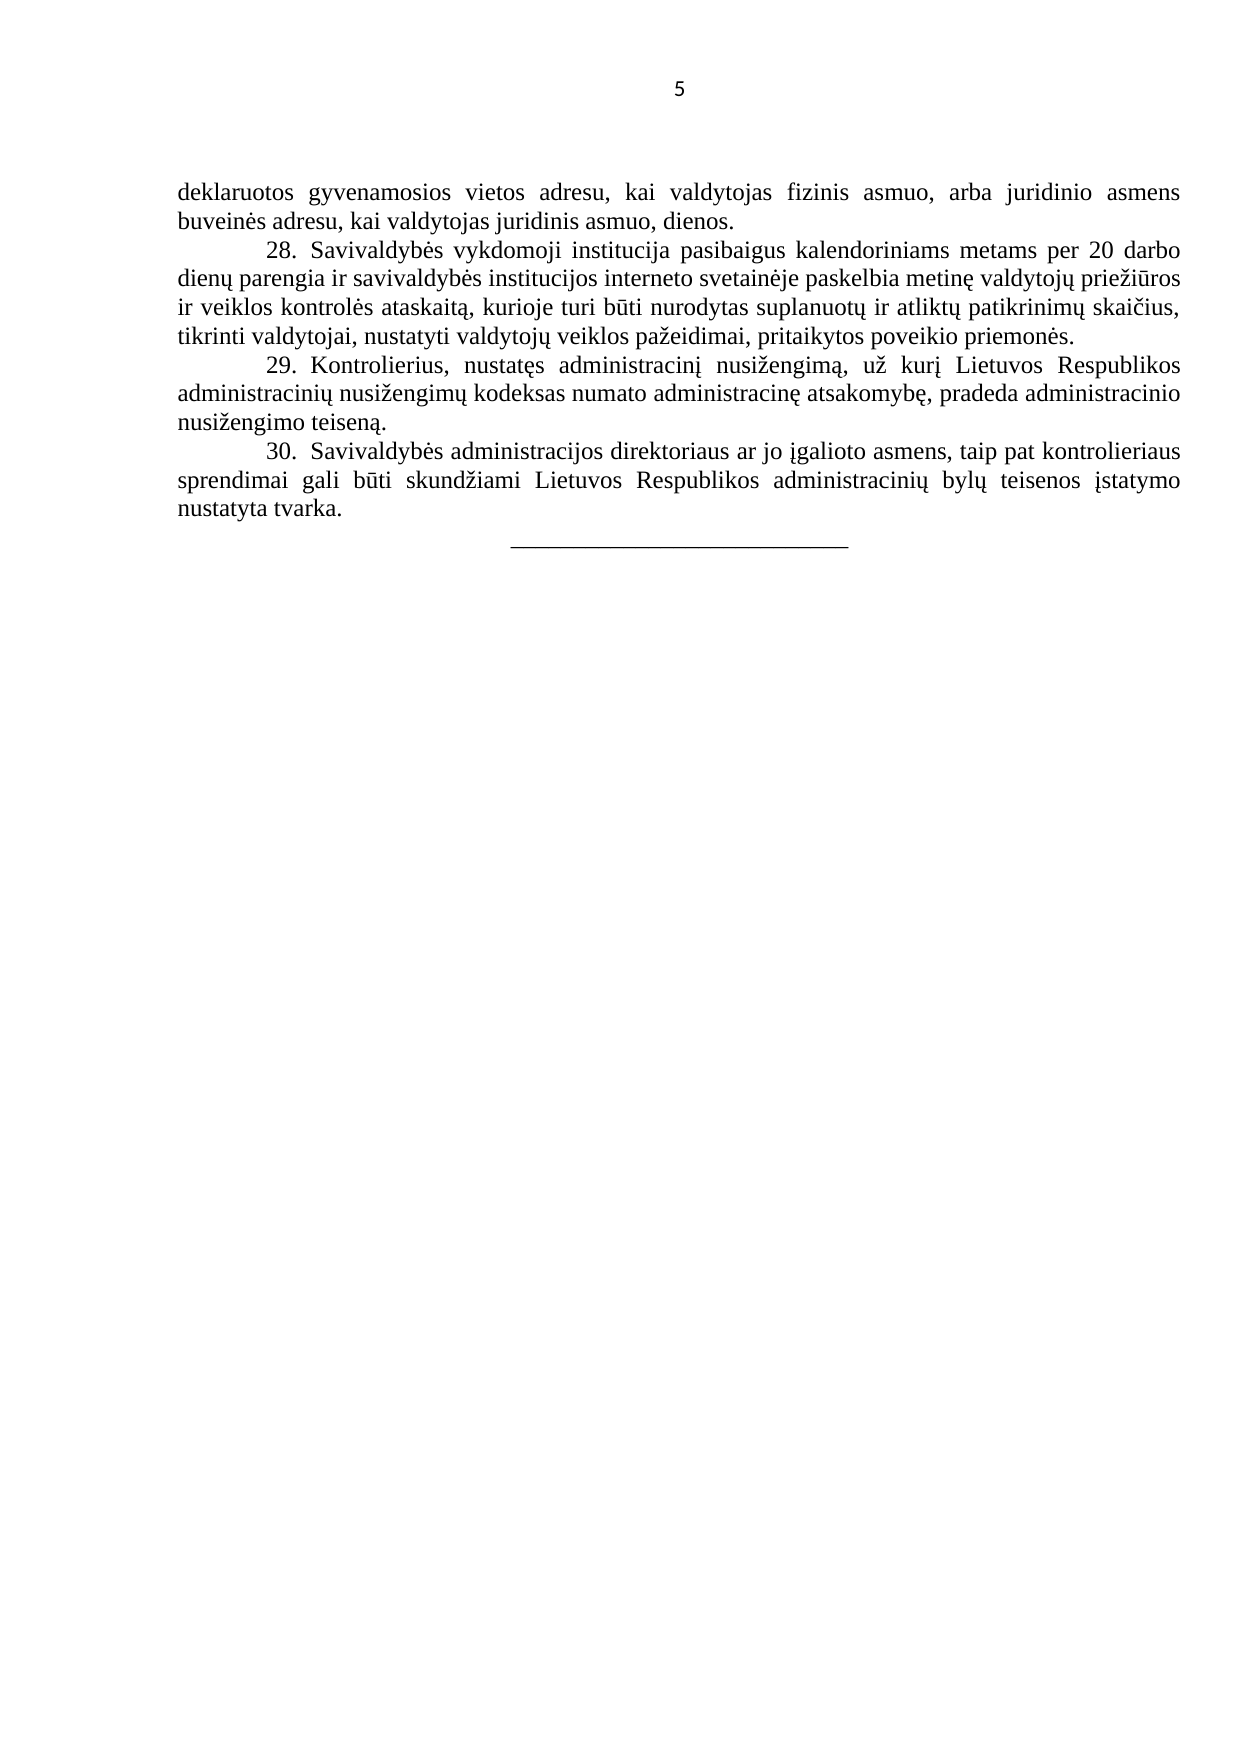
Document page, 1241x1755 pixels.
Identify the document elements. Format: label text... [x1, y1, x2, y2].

text deklaruotos gyvenamosios vietos adresu, kai valdytojas fizinis asmuo, arba juridinio asmens buveinės adresu, kai valdytojas juridinis asmuo, dienos. [177, 177, 1181, 235]
text 30. Savivaldybės administracijos direktoriaus ar jo įgalioto asmens, taip pat kontrolieriaus sprendimai gali būti skundžiami Lietuvos Respublikos administracinių bylų teisenos įstatymo nustatyta tvarka. [177, 436, 1181, 522]
text 29. Kontrolierius, nustatęs administracinį nusižengimą, už kurį Lietuvos Respublikos administracinių nusižengimų kodeksas numato administracinę atsakomybę, pradeda administracinio nusižengimo teiseną. [177, 350, 1181, 436]
text ___________________________ [177, 522, 1181, 551]
text 28. Savivaldybės vykdomoji institucija pasibaigus kalendoriniams metams per 20 darbo dienų parengia ir savivaldybės institucijos interneto svetainėje paskelbia metinę valdytojų priežiūros ir veiklos kontrolės ataskaitą, kurioje turi būti nurodytas suplanuotų ir atliktų patikrinimų skaičius, tikrinti valdytojai, nustatyti valdytojų veiklos pažeidimai, pritaikytos poveikio priemonės. [177, 235, 1181, 350]
